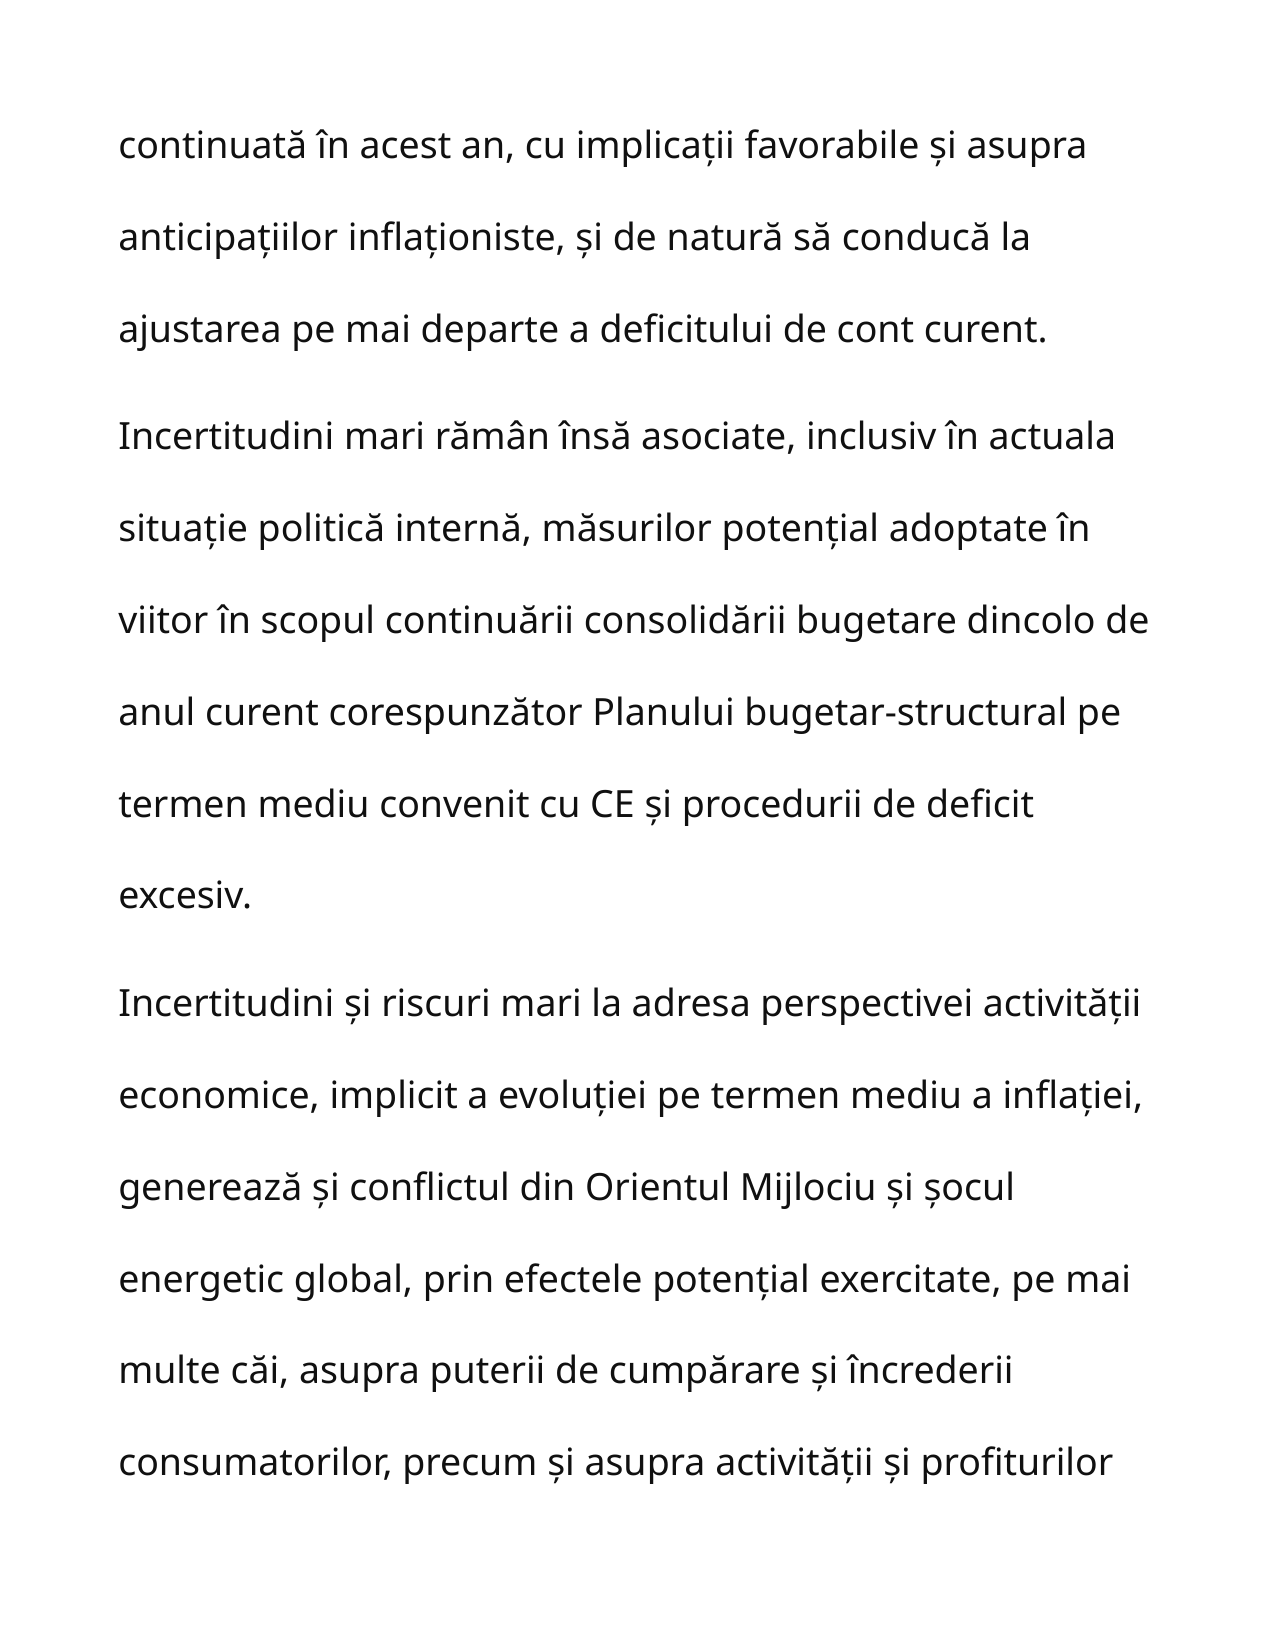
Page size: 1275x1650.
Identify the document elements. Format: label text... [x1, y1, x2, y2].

text continuată în acest an, cu implicații favorabile și asupra anticipațiilor inflaționiste, și de natură să conducă la ajustarea pe mai departe a deficitului de cont curent. [118, 118, 1157, 353]
text Incertitudini și riscuri mari la adresa perspectivei activității economice, implicit a evoluției pe termen mediu a inflației, generează și conflictul din Orientul Mijlociu și șocul energetic global, prin efectele potențial exercitate, pe mai multe căi, asupra puterii de cumpărare și încrederii consumatorilor, precum și asupra activității și profiturilor [118, 976, 1157, 1487]
text Incertitudini mari rămân însă asociate, inclusiv în actuala situație politică internă, măsurilor potențial adoptate în viitor în scopul continuării consolidării bugetare dincolo de anul curent corespunzător Planului bugetar-structural pe termen mediu convenit cu CE și procedurii de deficit excesiv. [118, 409, 1157, 920]
